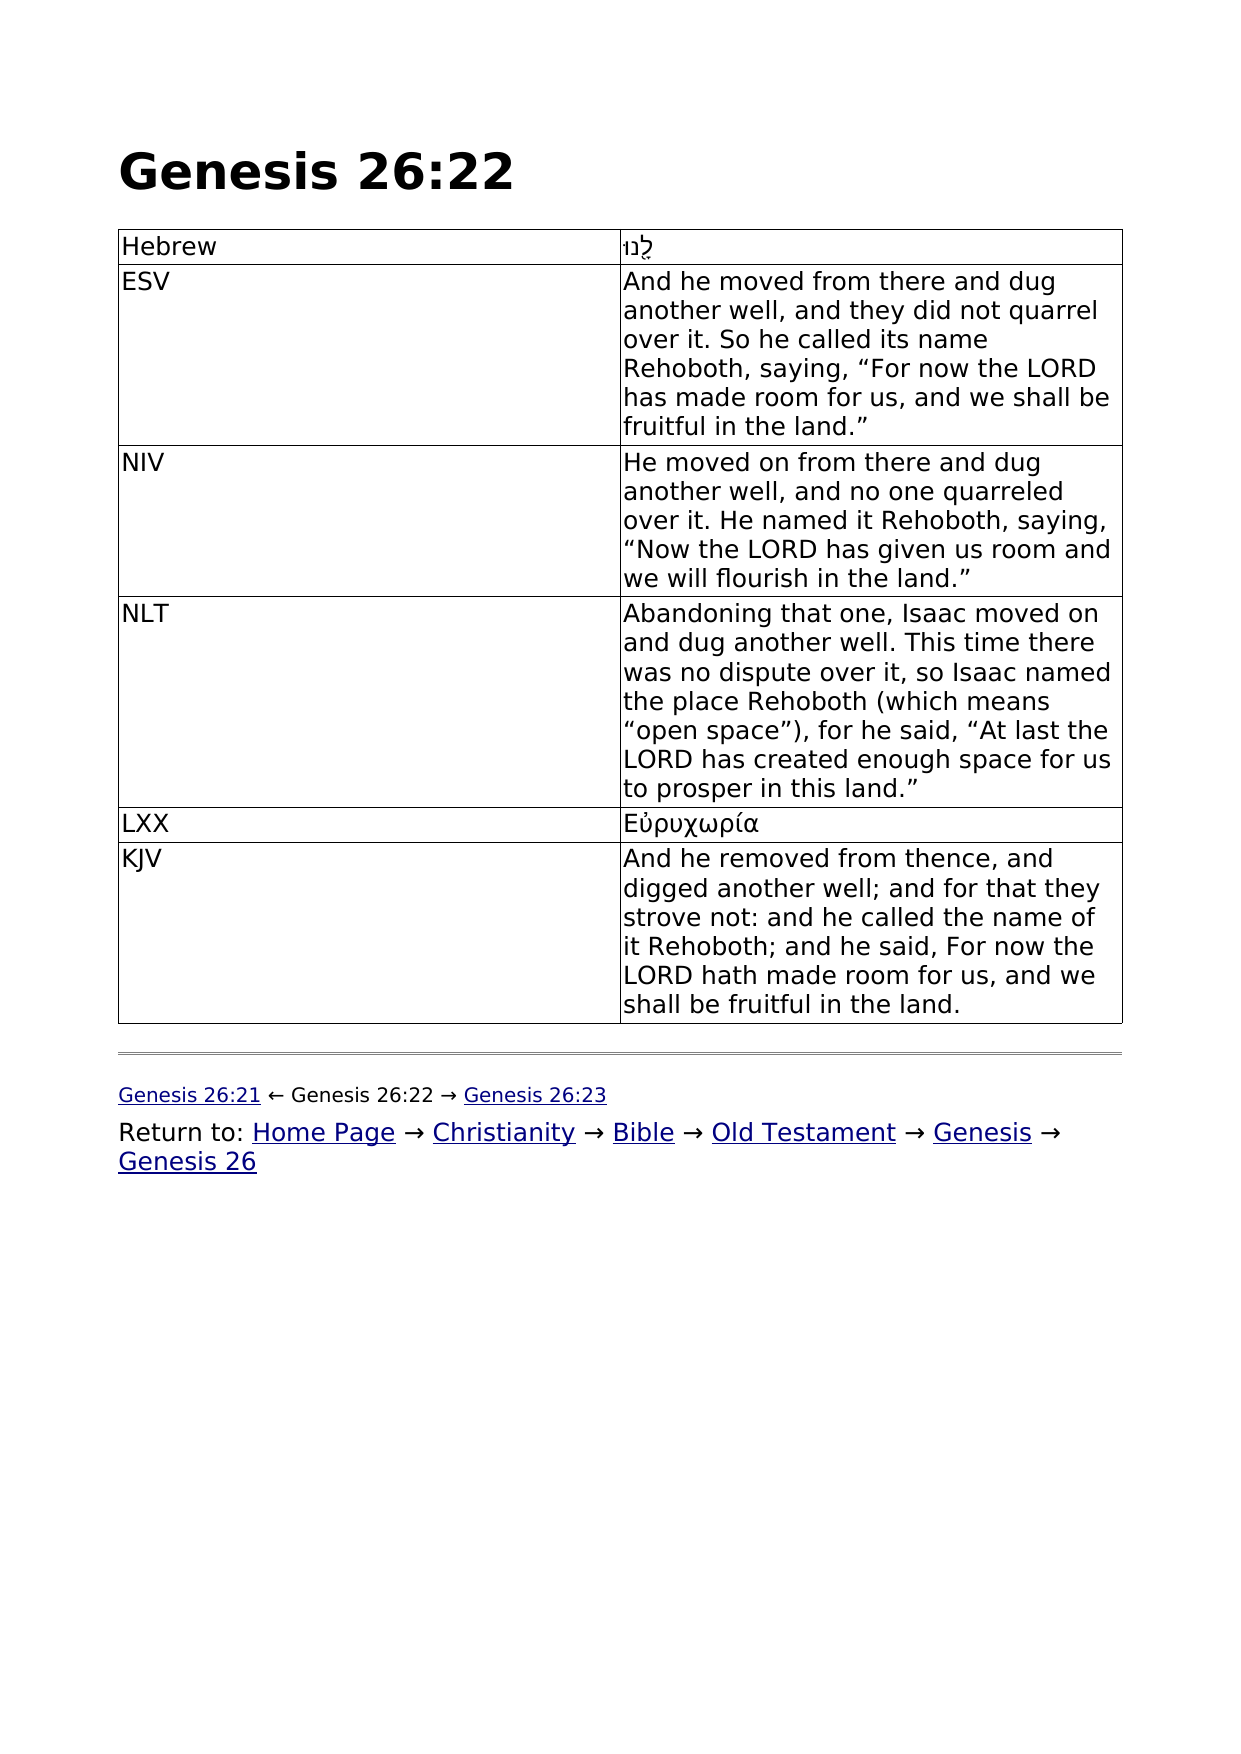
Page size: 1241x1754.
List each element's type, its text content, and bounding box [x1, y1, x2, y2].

table_cell Εὐρυχωρία [621, 808, 1122, 842]
table_cell NLT [119, 597, 620, 807]
table_cell And he moved from there and dug another well, and they did not quarrel over it. So he called its name Rehoboth, saying, “For now the LORD has made room for us, and we shall be fruitful in the land.” [621, 265, 1122, 445]
text Genesis 26:21 ← Genesis 26:22 → Genesis 26:23 [118, 1084, 1122, 1118]
table_cell NIV [119, 446, 620, 596]
text Return to: Home Page → Christianity → Bible → Old Testament → Genesis → Genesis 26 [118, 1118, 1122, 1176]
subtitle Genesis 26:22 [118, 143, 1122, 201]
table_cell And he removed from thence, and digged another well; and for that they strove not: and he called the name of it Rehoboth; and he said, For now the LORD hath made room for us, and we shall be fruitful in the land. [621, 843, 1122, 1023]
table_header לָ֖נוּ [621, 230, 1122, 264]
table_cell ESV [119, 265, 620, 445]
table_cell LXX [119, 808, 620, 842]
table_cell KJV [119, 843, 620, 1023]
table_cell He moved on from there and dug another well, and no one quarreled over it. He named it Rehoboth, saying, “Now the LORD has given us room and we will flourish in the land.” [621, 446, 1122, 596]
table_cell Abandoning that one, Isaac moved on and dug another well. This time there was no dispute over it, so Isaac named the place Rehoboth (which means “open space”), for he said, “At last the LORD has created enough space for us to prosper in this land.” [621, 597, 1122, 807]
table_header Hebrew [119, 230, 620, 264]
